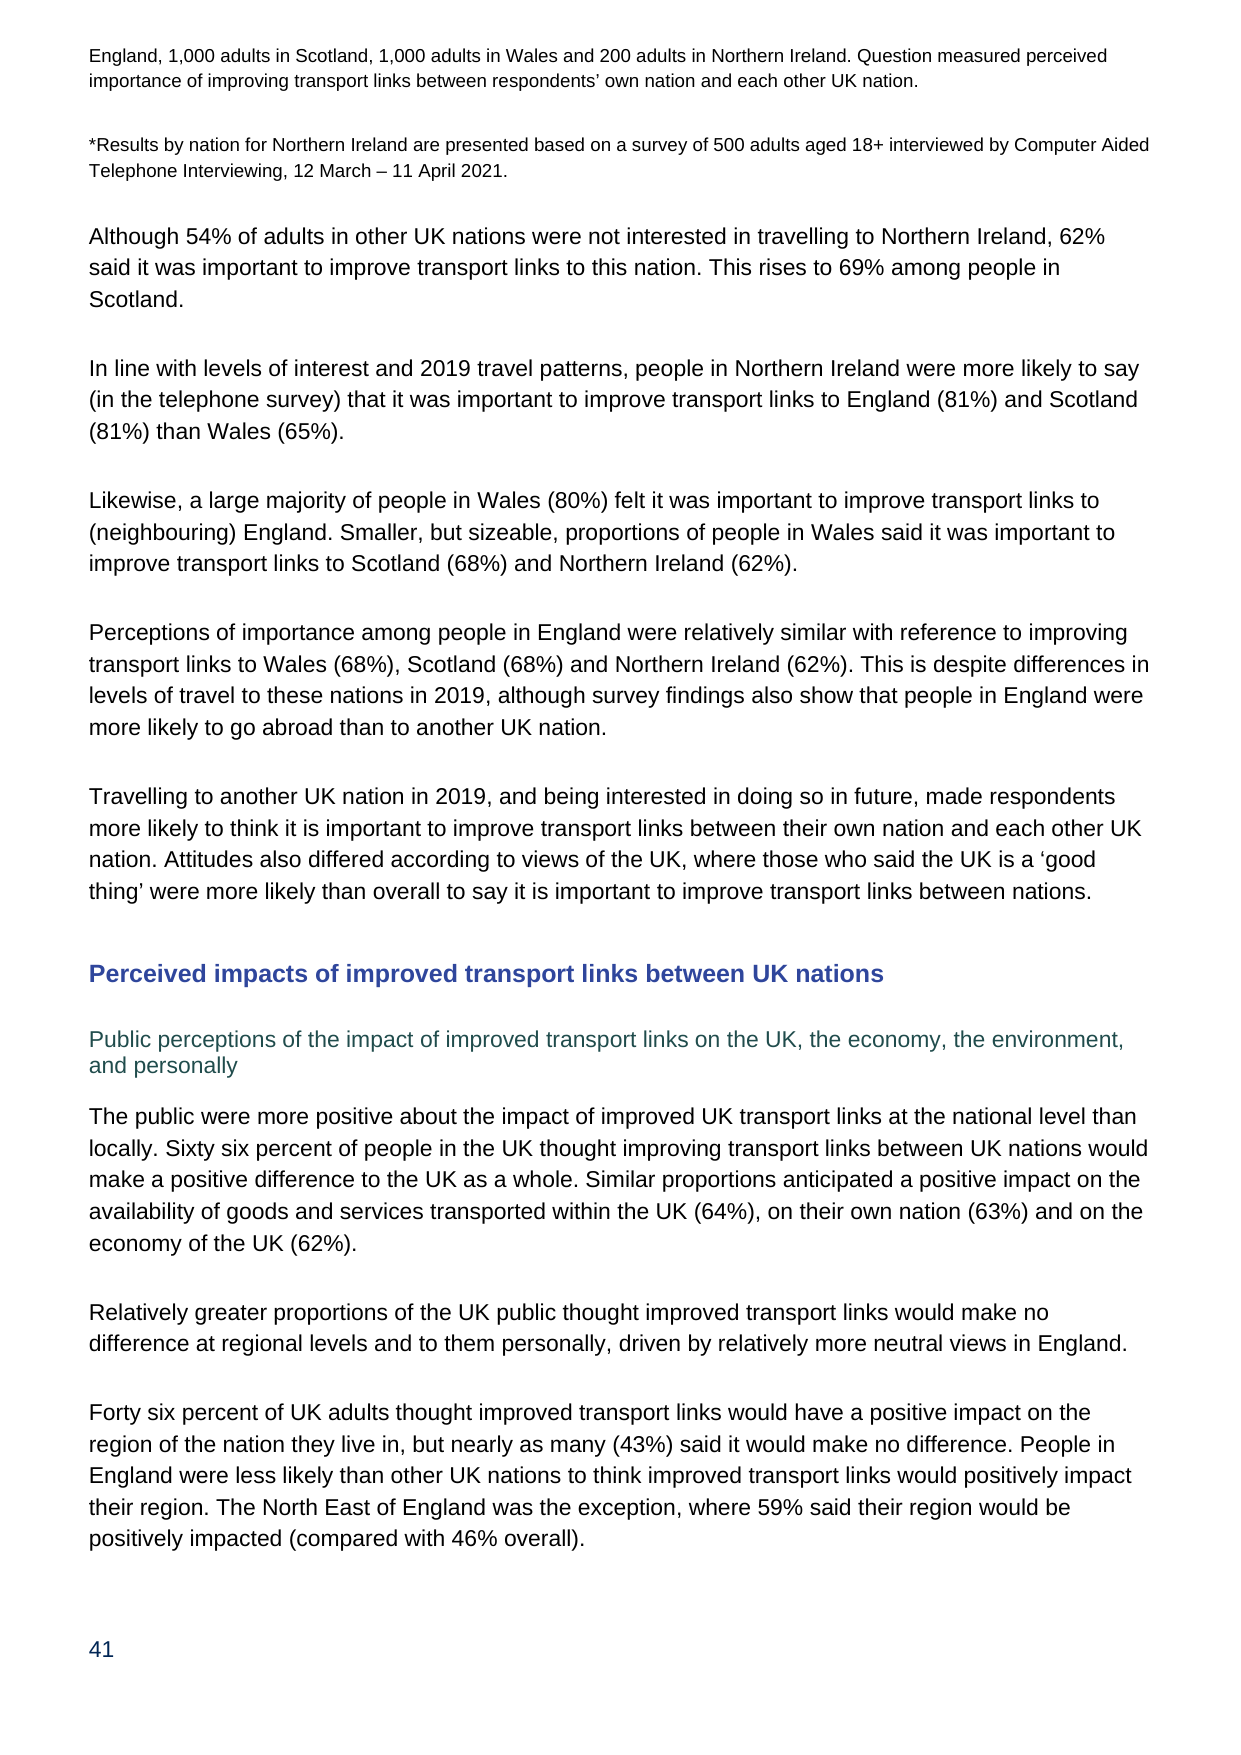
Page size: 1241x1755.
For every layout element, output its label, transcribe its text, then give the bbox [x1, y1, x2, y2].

list The public were more positive about the impact of improved UK transport links at the national level than locally. Sixty six percent of people in the UK thought improving transport links between UK nations would make a positive difference to the UK as a whole. Similar proportions anticipated a positive impact on the availability of goods and services transported within the UK (64%), on their own nation (63%) and on the economy of the UK (62%). [89, 1103, 1152, 1256]
text England, 1,000 adults in Scotland, 1,000 adults in Wales and 200 adults in Northern Ireland. Question measured perceived importance of improving transport links between respondents’ own nation and each other UK nation. [89, 44, 1152, 92]
list Relatively greater proportions of the UK public thought improved transport links would make no difference at regional levels and to them personally, driven by relatively more neutral views in England. [89, 1298, 1152, 1356]
list Forty six percent of UK adults thought improved transport links would have a positive impact on the region of the nation they live in, but nearly as many (43%) said it would make no difference. People in England were less likely than other UK nations to think improved transport links would positively impact their region. The North East of England was the exception, where 59% said their region would be positively impacted (compared with 46% overall). [89, 1399, 1152, 1552]
text Perceptions of importance among people in England were relatively similar with reference to improving transport links to Wales (68%), Scotland (68%) and Northern Ireland (62%). This is despite differences in levels of travel to these nations in 2019, although survey findings also show that people in England were more likely to go abroad than to another UK nation. [89, 619, 1152, 740]
text *Results by nation for Northern Ireland are presented based on a survey of 500 adults aged 18+ interviewed by Computer Aided Telephone Interviewing, 12 March – 11 April 2021. [89, 133, 1152, 181]
text Likewise, a large majority of people in Wales (80%) felt it was important to improve transport links to (neighbouring) England. Smaller, but sizeable, proportions of people in Wales said it was important to improve transport links to Scotland (68%) and Northern Ireland (62%). [89, 487, 1152, 577]
subtitle Perceived impacts of improved transport links between UK nations [89, 959, 1152, 988]
text Travelling to another UK nation in 2019, and being interested in doing so in future, made respondents more likely to think it is important to improve transport links between their own nation and each other UK nation. Attitudes also differed according to views of the UK, where those who said the UK is a ‘good thing’ were more likely than overall to say it is important to improve transport links between nations. [89, 783, 1152, 904]
text In line with levels of interest and 2019 travel patterns, people in Northern Ireland were more likely to say (in the telephone survey) that it was important to improve transport links to England (81%) and Scotland (81%) than Wales (65%). [89, 355, 1152, 444]
list Although 54% of adults in other UK nations were not interested in travelling to Northern Ireland, 62% said it was important to improve transport links to this nation. This rises to 69% among people in Scotland. [89, 223, 1152, 312]
subtitle Public perceptions of the impact of improved transport links on the UK, the economy, the environment, and personally [89, 1026, 1152, 1078]
